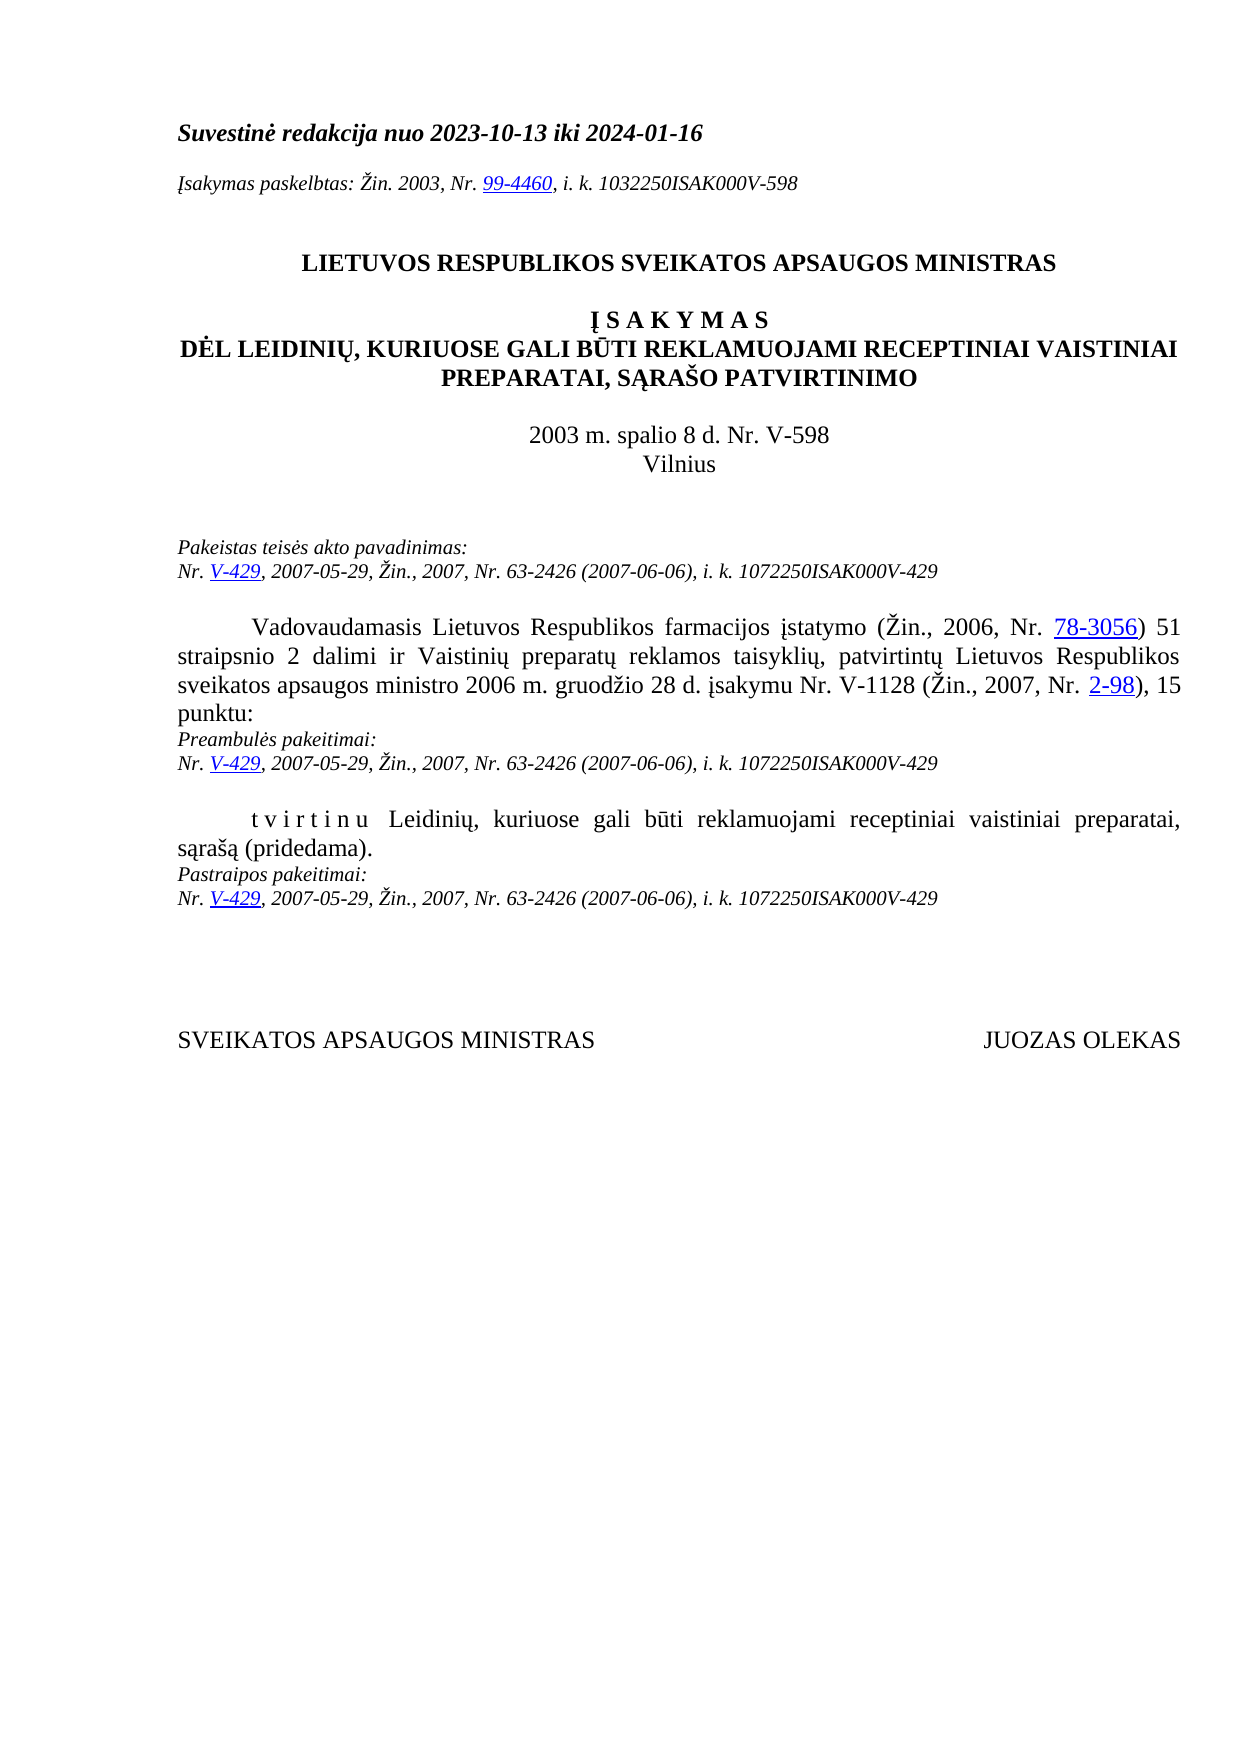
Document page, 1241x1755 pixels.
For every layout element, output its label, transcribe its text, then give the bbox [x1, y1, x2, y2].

text 2003 m. spalio 8 d. Nr. V-598 [177, 420, 1181, 449]
text Pastraipos pakeitimai: [177, 862, 1181, 886]
text Vilnius [177, 449, 1181, 478]
text Pakeistas teisės akto pavadinimas: [177, 535, 1181, 559]
text Į S A K Y M A S [177, 305, 1181, 334]
text Nr. V-429, 2007-05-29, Žin., 2007, Nr. 63-2426 (2007-06-06), i. k. 1072250ISAK000V-429 [177, 751, 1181, 775]
text Vadovaudamasis Lietuvos Respublikos farmacijos įstatymo (Žin., 2006, Nr. 78-3056) 51 straipsnio 2 dalimi ir Vaistinių preparatų reklamos taisyklių, patvirtintų Lietuvos Respublikos sveikatos apsaugos ministro 2006 m. gruodžio 28 d. įsakymu Nr. V-1128 (Žin., 2007, Nr. 2-98), 15 punktu: [177, 612, 1181, 727]
text Preambulės pakeitimai: [177, 727, 1181, 751]
text DĖL LEIDINIŲ, KURIUOSE GALI BŪTI REKLAMUOJAMI RECEPTINIAI VAISTINIAI PREPARATAI, SĄRAŠO PATVIRTINIMO [177, 334, 1181, 392]
text LIETUVOS RESPUBLIKOS SVEIKATOS APSAUGOS MINISTRAS [177, 248, 1181, 277]
text SVEIKATOS APSAUGOS MINISTRAS JUOZAS OLEKAS [177, 1025, 1181, 1053]
text tvirtinu Leidinių, kuriuose gali būti reklamuojami receptiniai vaistiniai preparatai, sąrašą (pridedama). [177, 804, 1181, 862]
text Nr. V-429, 2007-05-29, Žin., 2007, Nr. 63-2426 (2007-06-06), i. k. 1072250ISAK000V-429 [177, 886, 1181, 910]
text Nr. V-429, 2007-05-29, Žin., 2007, Nr. 63-2426 (2007-06-06), i. k. 1072250ISAK000V-429 [177, 559, 1181, 583]
text Įsakymas paskelbtas: Žin. 2003, Nr. 99-4460, i. k. 1032250ISAK000V-598 [177, 171, 1181, 195]
text Suvestinė redakcija nuo 2023-10-13 iki 2024-01-16 [177, 118, 1181, 147]
